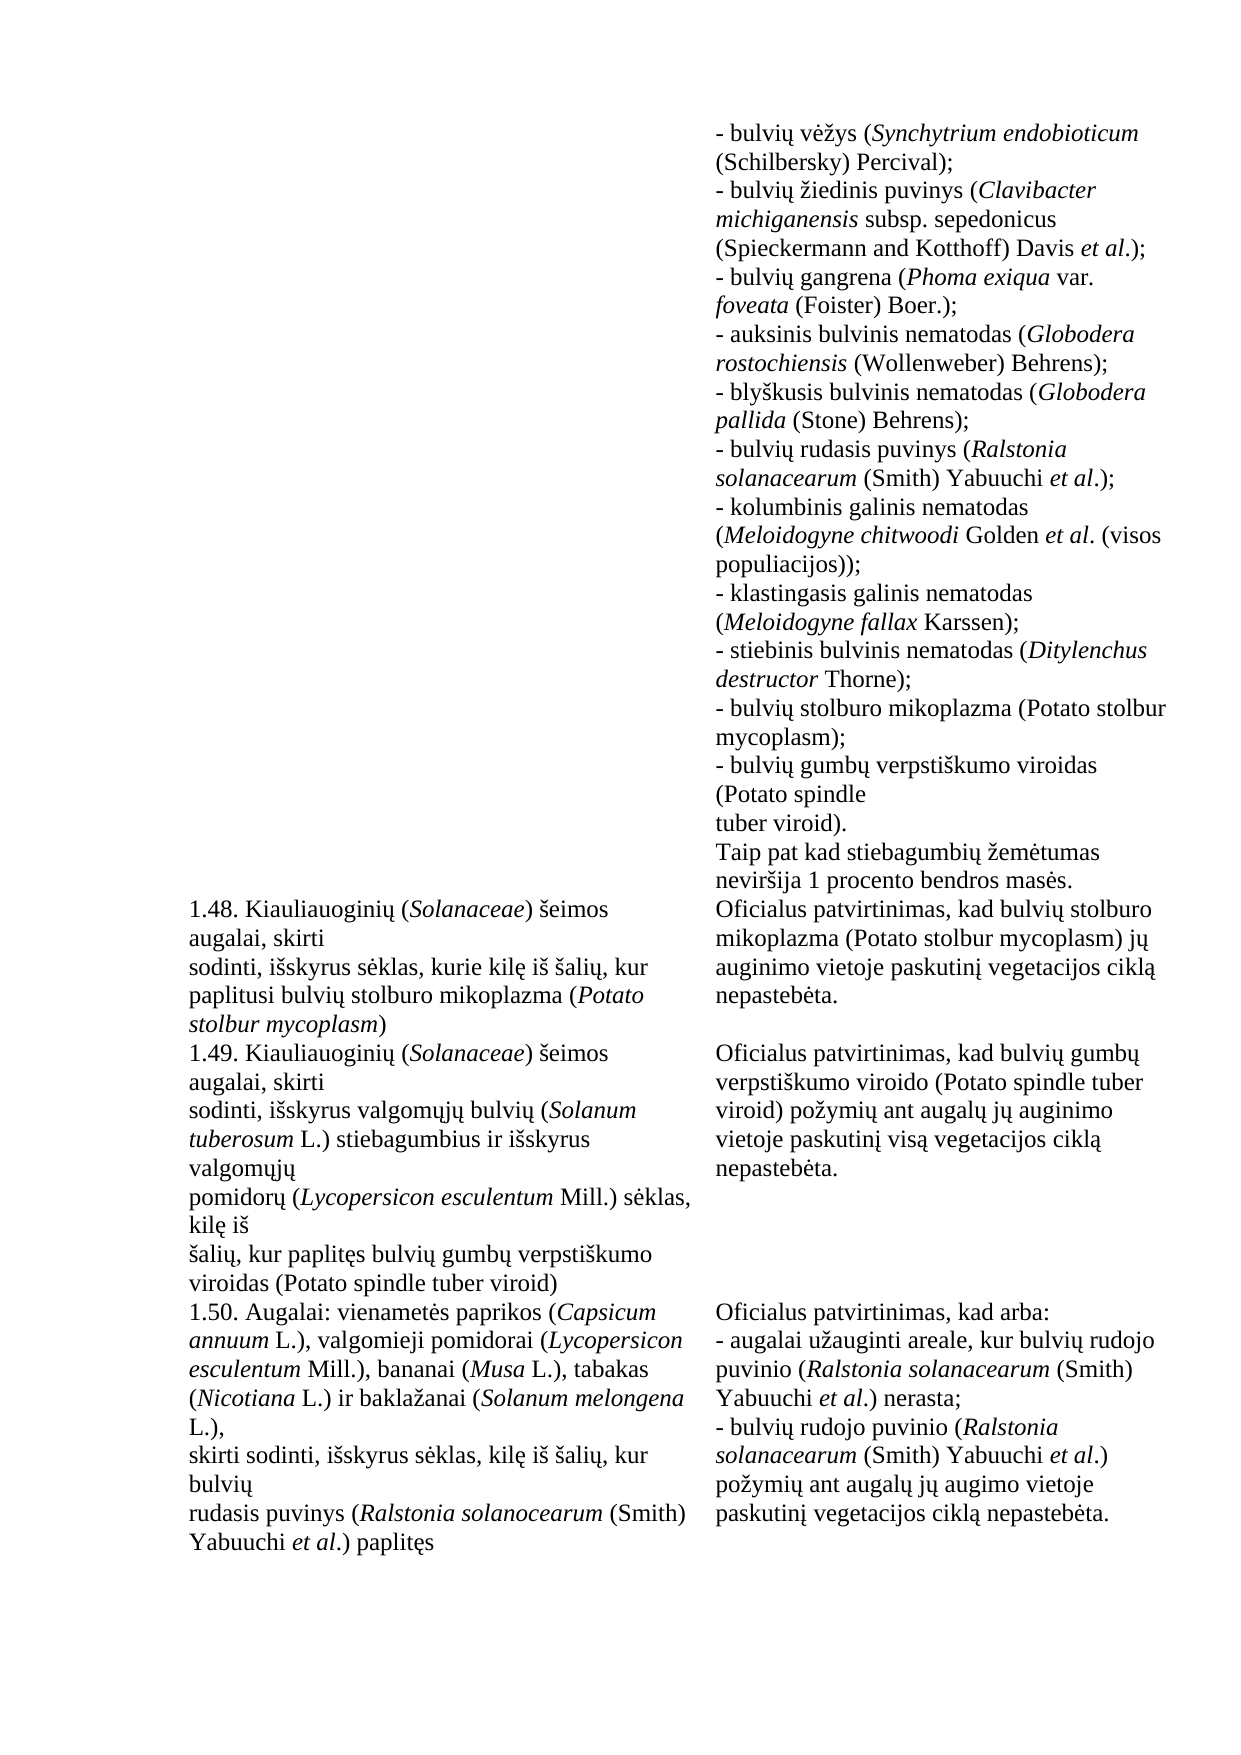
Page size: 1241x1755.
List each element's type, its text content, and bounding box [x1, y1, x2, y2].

table_cell [177, 118, 704, 894]
table_cell - bulvių vėžys (Synchytrium endobioticum (Schilbersky) Percival); - bulvių žiedinis puvinys (Clavibacter michiganensis subsp. sepedonicus (Spieckermann and Kotthoff) Davis et al.); - bulvių gangrena (Phoma exiqua var. foveata (Foister) Boer.); - auksinis bulvinis nematodas (Globodera rostochiensis (Wollenweber) Behrens); - blyškusis bulvinis nematodas (Globodera pallida (Stone) Behrens); - bulvių rudasis puvinys (Ralstonia solanacearum (Smith) Yabuuchi et al.); - kolumbinis galinis nematodas (Meloidogyne chitwoodi Golden et al. (visos populiacijos)); - klastingasis galinis nematodas (Meloidogyne fallax Karssen); - stiebinis bulvinis nematodas (Ditylenchus destructor Thorne); - bulvių stolburo mikoplazma (Potato stolbur mycoplasm); - bulvių gumbų verpstiškumo viroidas (Potato spindle tuber viroid). Taip pat kad stiebagumbių žemėtumas neviršija 1 procento bendros masės. [704, 118, 1181, 894]
table_cell Oficialus patvirtinimas, kad bulvių stolburo mikoplazma (Potato stolbur mycoplasm) jų auginimo vietoje paskutinį vegetacijos ciklą nepastebėta. [704, 894, 1181, 1038]
table_cell Oficialus patvirtinimas, kad bulvių gumbų verpstiškumo viroido (Potato spindle tuber viroid) požymių ant augalų jų auginimo vietoje paskutinį visą vegetacijos ciklą nepastebėta. [704, 1038, 1181, 1297]
table_cell 1.48. Kiauliauoginių (Solanaceae) šeimos augalai, skirti sodinti, išskyrus sėklas, kurie kilę iš šalių, kur paplitusi bulvių stolburo mikoplazma (Potato stolbur mycoplasm) [177, 894, 704, 1038]
table_cell 1.49. Kiauliauoginių (Solanaceae) šeimos augalai, skirti sodinti, išskyrus valgomųjų bulvių (Solanum tuberosum L.) stiebagumbius ir išskyrus valgomųjų pomidorų (Lycopersicon esculentum Mill.) sėklas, kilę iš šalių, kur paplitęs bulvių gumbų verpstiškumo viroidas (Potato spindle tuber viroid) [177, 1038, 704, 1297]
table_cell Oficialus patvirtinimas, kad arba: - augalai užauginti areale, kur bulvių rudojo puvinio (Ralstonia solanacearum (Smith) Yabuuchi et al.) nerasta; - bulvių rudojo puvinio (Ralstonia solanacearum (Smith) Yabuuchi et al.) požymių ant augalų jų augimo vietoje paskutinį vegetacijos ciklą nepastebėta. [704, 1297, 1181, 1559]
table_cell 1.50. Augalai: vienametės paprikos (Capsicum annuum L.), valgomieji pomidorai (Lycopersicon esculentum Mill.), bananai (Musa L.), tabakas (Nicotiana L.) ir baklažanai (Solanum melongena L.), skirti sodinti, išskyrus sėklas, kilę iš šalių, kur bulvių rudasis puvinys (Ralstonia solanocearum (Smith) Yabuuchi et al.) paplitęs [177, 1297, 704, 1559]
